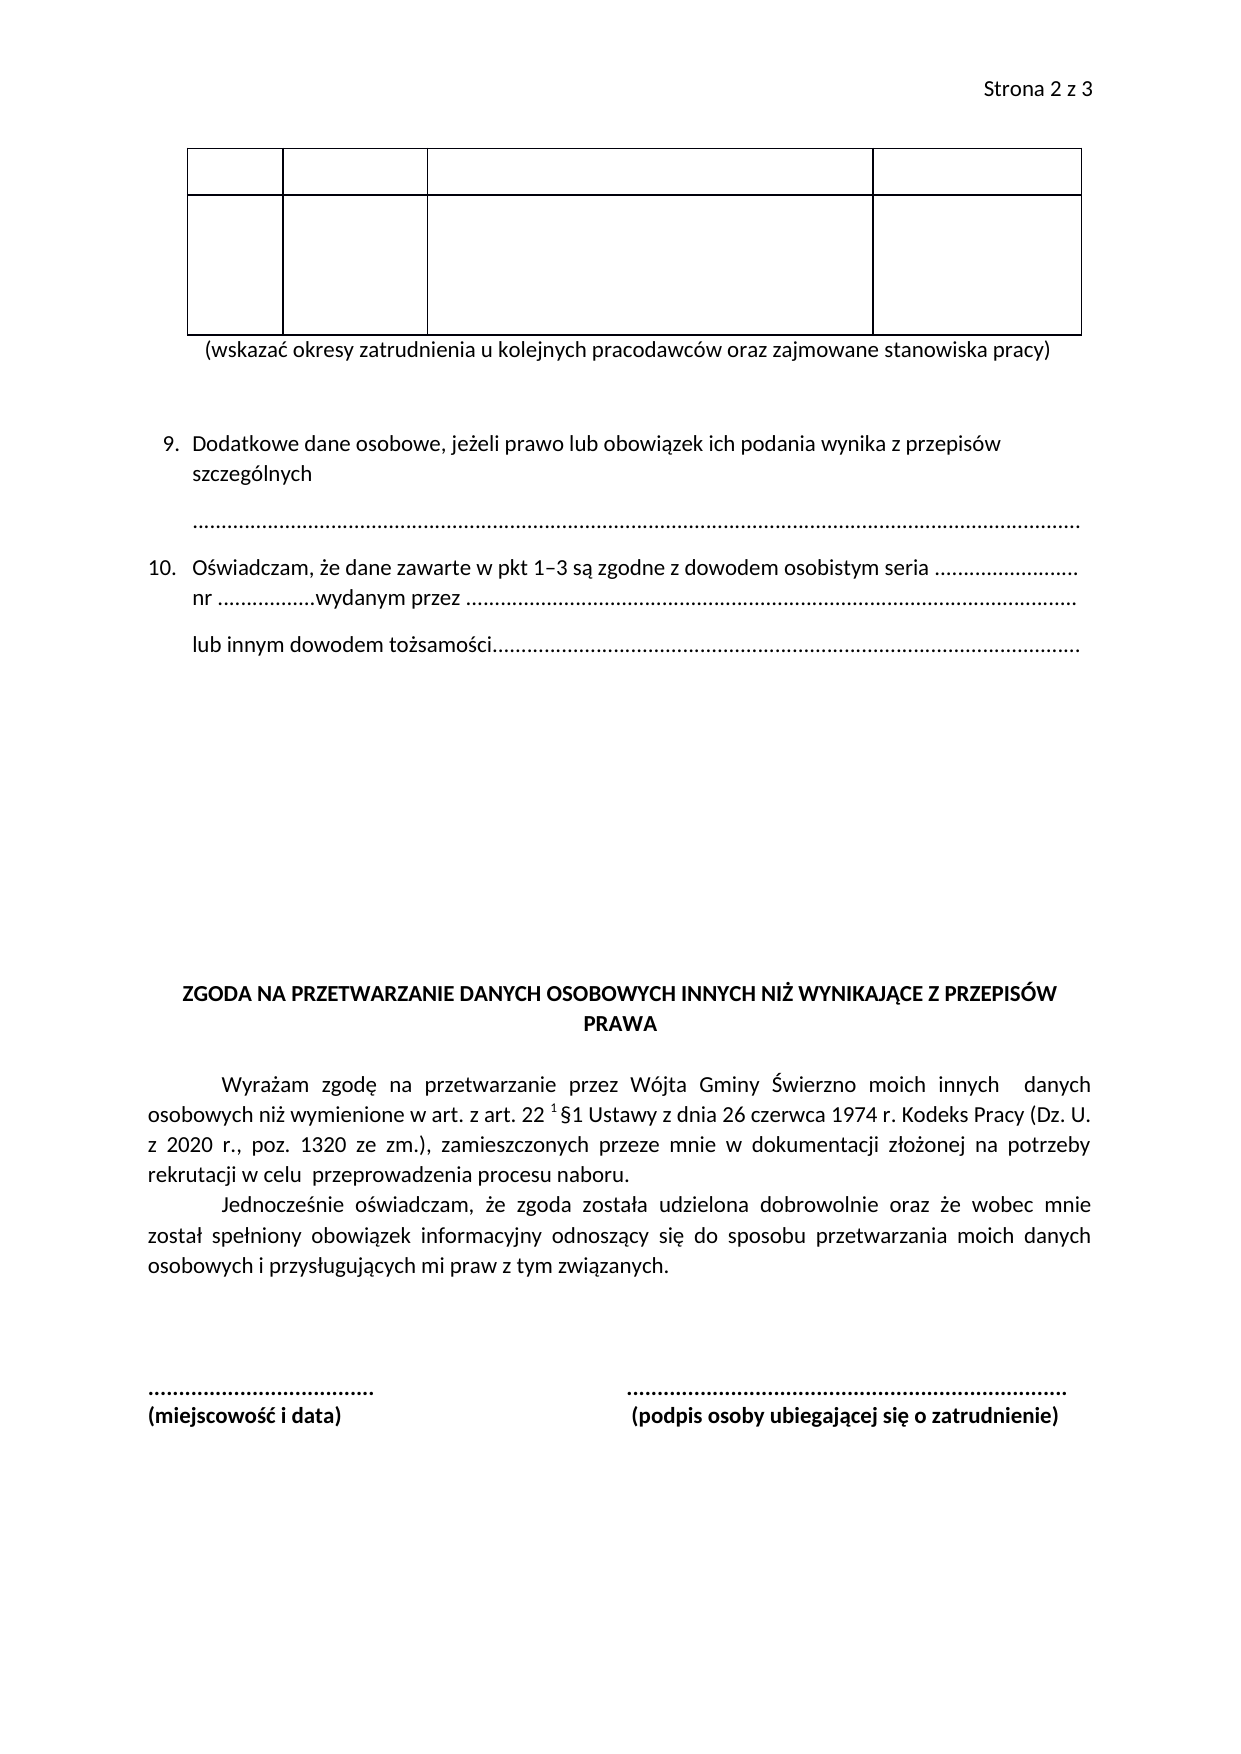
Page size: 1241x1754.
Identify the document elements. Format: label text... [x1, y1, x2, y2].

text (miejscowość i data) (podpis osoby ubiegającej się o zatrudnienie) [148, 1401, 1093, 1429]
text ..................................... ........................................................................ [148, 1373, 1093, 1401]
text ZGODA NA PRZETWARZANIE DANYCH OSOBOWYCH INNYCH NIŻ WYNIKAJĄCE Z PRZEPISÓW PRAWA [148, 979, 1093, 1037]
table_cell [428, 149, 872, 194]
table_cell [284, 149, 427, 194]
table_cell [874, 149, 1081, 194]
text (wskazać okresy zatrudnienia u kolejnych pracodawców oraz zajmowane stanowiska pracy) [148, 335, 1093, 363]
table_cell [874, 196, 1081, 334]
table_cell [188, 149, 282, 194]
text Wyrażam zgodę na przetwarzanie przez Wójta Gminy Świerzno moich innych danych osobowych niż wymienione w art. z art. 22 1 §1 Ustawy z dnia 26 czerwca 1974 r. Kodeks Pracy (Dz. U. z 2020 r., poz. 1320 ze zm.), zamieszczonych przeze mnie w dokumentacji złożonej na potrzeby rekrutacji w celu przeprowadzenia procesu naboru. [148, 1070, 1093, 1188]
text lub innym dowodem tożsamości...................................................................................................... [192, 630, 1093, 658]
table_cell [428, 196, 872, 334]
list Dodatkowe dane osobowe, jeżeli prawo lub obowiązek ich podania wynika z przepisów szczególnych [162, 429, 1093, 487]
text Jednocześnie oświadczam, że zgoda została udzielona dobrowolnie oraz że wobec mnie został spełniony obowiązek informacyjny odnoszący się do sposobu przetwarzania moich danych osobowych i przysługujących mi praw z tym związanych. [148, 1191, 1093, 1279]
table_cell [284, 196, 427, 334]
table_cell [188, 196, 282, 334]
list Oświadczam, że dane zawarte w pkt 1–3 są zgodne z dowodem osobistym seria ......................... nr .................wydanym przez .......................................................................................................... [148, 553, 1093, 611]
text .......................................................................................................................................................... [148, 506, 1093, 534]
